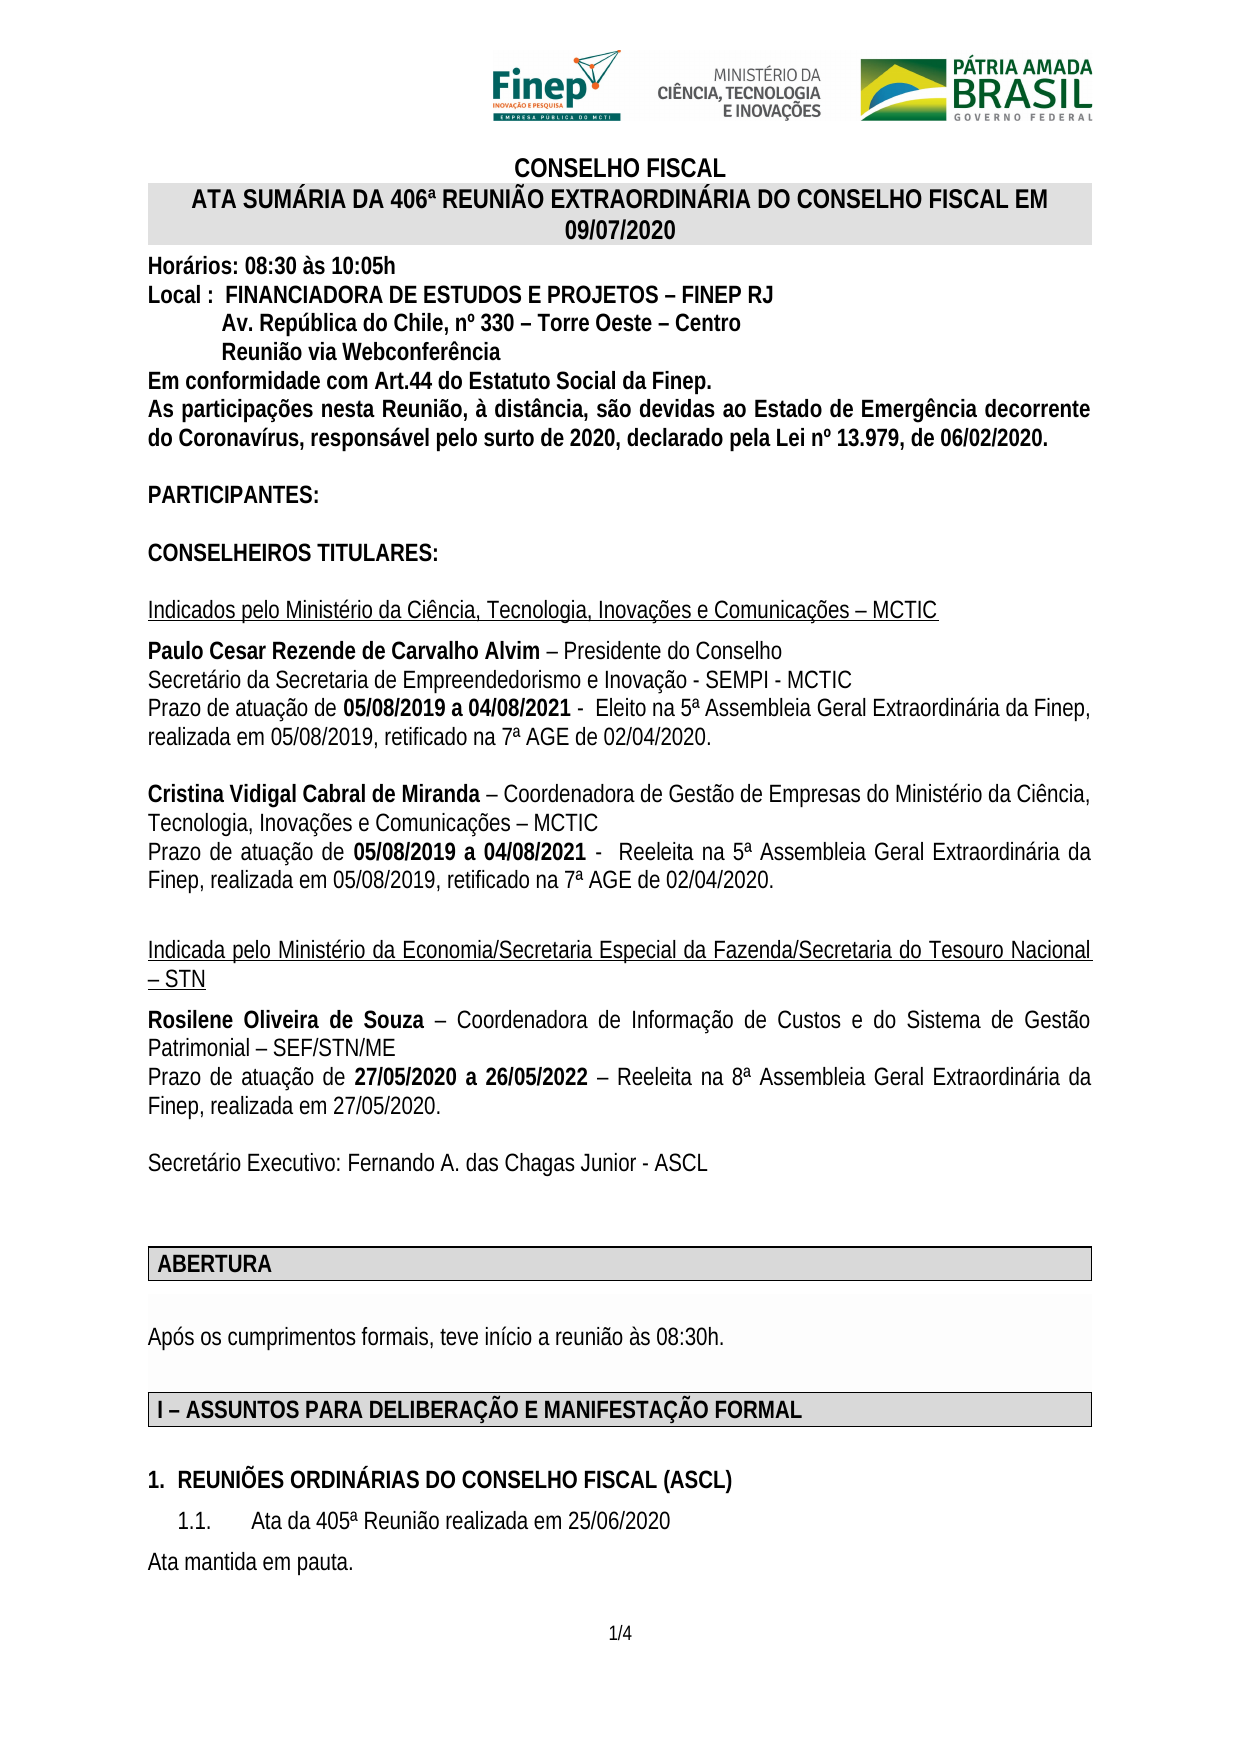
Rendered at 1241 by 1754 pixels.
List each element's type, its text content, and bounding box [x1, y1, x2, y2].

text Após os cumprimentos formais, teve início a reunião às 08:30h. [148, 1322, 1092, 1351]
text Cristina Vidigal Cabral de Miranda – Coordenadora de Gestão de Empresas do Ministério da Ciência, Tecnologia, Inovações e Comunicações – MCTIC [148, 779, 1092, 836]
text Prazo de atuação de 05/08/2019 a 04/08/2021 - Eleito na 5ª Assembleia Geral Extraordinária da Finep, realizada em 05/08/2019, retificado na 7ª AGE de 02/04/2020. [148, 693, 1092, 751]
text CONSELHEIROS TITULARES: [148, 537, 1092, 566]
text Reunião via Webconferência [148, 337, 1092, 366]
text Prazo de atuação de 05/08/2019 a 04/08/2021 - Reeleita na 5ª Assembleia Geral Extraordinária da Finep, realizada em 05/08/2019, retificado na 7ª AGE de 02/04/2020. [148, 836, 1092, 894]
text ABERTURA [149, 1248, 1091, 1280]
text I – ASSUNTOS PARA DELIBERAÇÃO E MANIFESTAÇÃO FORMAL [149, 1393, 1091, 1426]
list REUNIÕES ORDINÁRIAS DO CONSELHO FISCAL (ASCL) [148, 1464, 1092, 1493]
text Secretário da Secretaria de Empreendedorismo e Inovação - SEMPI - MCTIC [148, 664, 1092, 693]
text Horários: 08:30 às 10:05h [148, 251, 1092, 280]
text Indicada pelo Ministério da Economia/Secretaria Especial da Fazenda/Secretaria do Tesouro Nacional [148, 935, 1092, 960]
text Rosilene Oliveira de Souza – Coordenadora de Informação de Custos e do Sistema de Gestão Patrimonial – SEF/STN/ME [148, 1005, 1092, 1062]
text Secretário Executivo: Fernando A. das Chagas Junior - ASCL [148, 1148, 1092, 1177]
text 1.1. Ata da 405ª Reunião realizada em 25/06/2020 [177, 1506, 1092, 1534]
text Indicados pelo Ministério da Ciência, Tecnologia, Inovações e Comunicações – MCTIC [148, 595, 1092, 623]
text Av. República do Chile, nº 330 – Torre Oeste – Centro [148, 308, 1092, 337]
text PARTICIPANTES: [148, 480, 1092, 509]
text As participações nesta Reunião, à distância, são devidas ao Estado de Emergência decorrente do Coronavírus, responsável pelo surto de 2020, declarado pela Lei nº 13.979, de 06/02/2020. [148, 394, 1092, 452]
text – STN [148, 961, 1092, 992]
text Em conformidade com Art.44 do Estatuto Social da Finep. [148, 366, 1092, 394]
text Prazo de atuação de 27/05/2020 a 26/05/2022 – Reeleita na 8ª Assembleia Geral Extraordinária da Finep, realizada em 27/05/2020. [148, 1062, 1092, 1119]
text Paulo Cesar Rezende de Carvalho Alvim – Presidente do Conselho [148, 636, 1092, 664]
text Local : FINANCIADORA DE ESTUDOS E PROJETOS – FINEP RJ [148, 280, 1092, 308]
text Ata mantida em pauta. [148, 1547, 1092, 1576]
